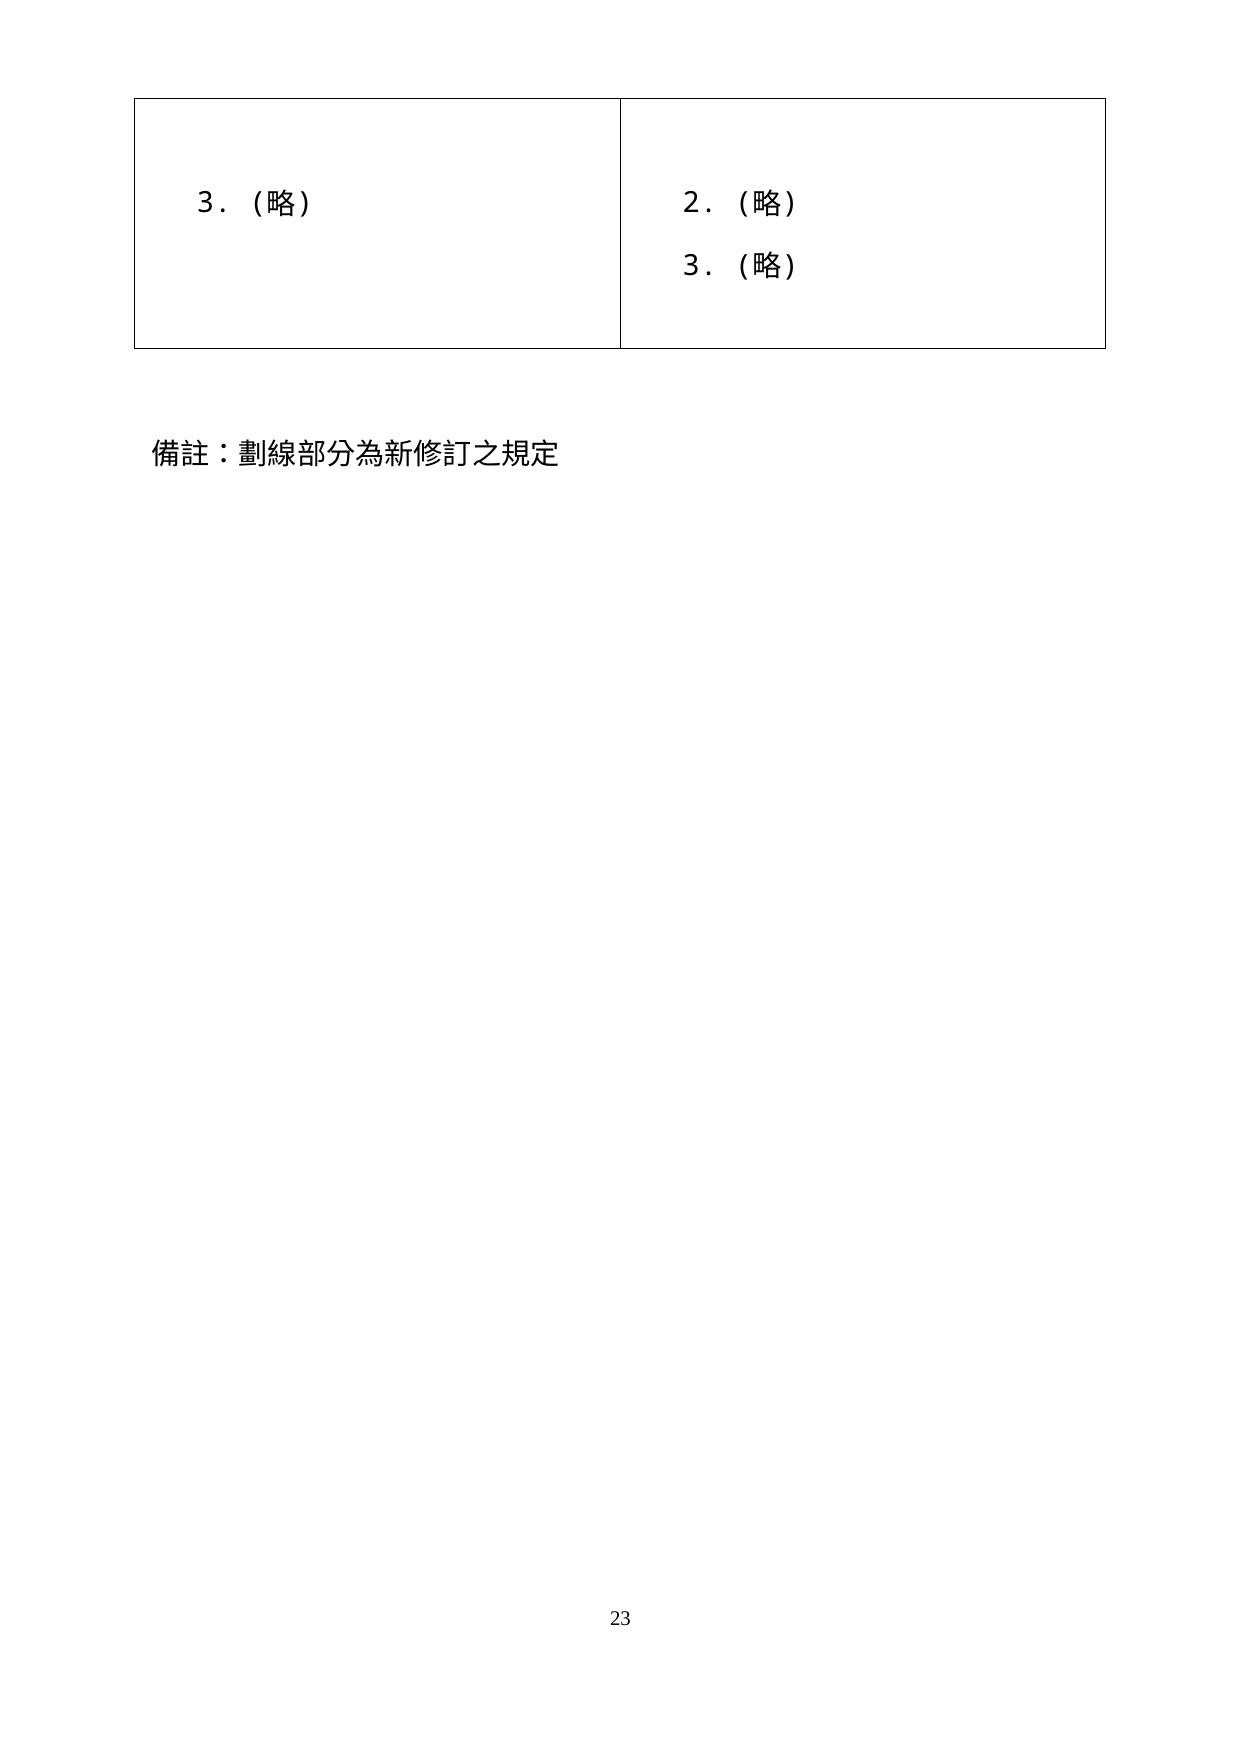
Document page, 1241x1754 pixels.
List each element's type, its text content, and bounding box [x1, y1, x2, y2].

text 備註：劃線部分為新修訂之規定 [148, 410, 1092, 472]
table_cell 3. (略) [135, 99, 620, 347]
table_cell 2. (略) 3. (略) [621, 99, 1105, 347]
